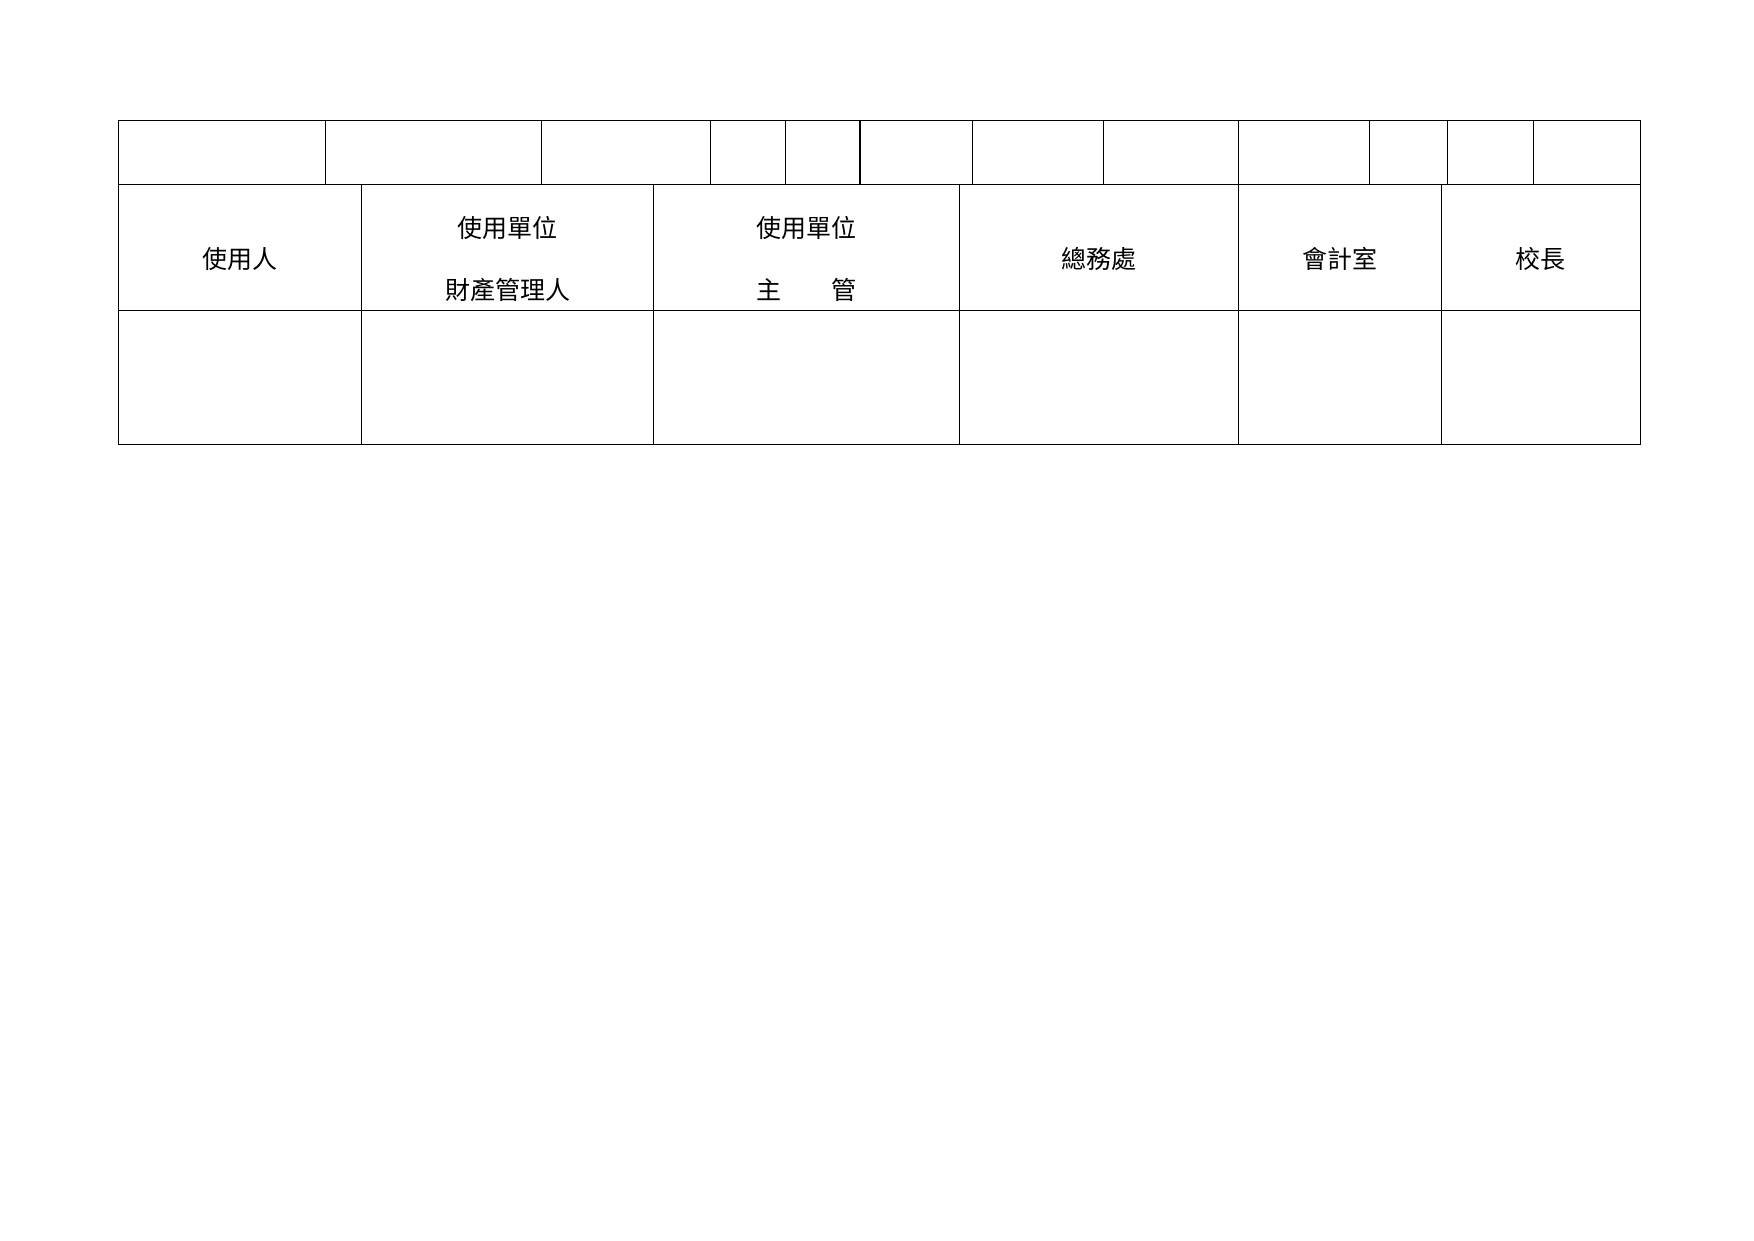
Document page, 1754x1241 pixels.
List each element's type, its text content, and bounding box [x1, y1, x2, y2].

table_cell [861, 121, 972, 184]
table_cell [711, 121, 785, 184]
table_cell [1239, 311, 1441, 444]
table_cell [654, 311, 959, 444]
table_cell [786, 121, 859, 184]
table_cell [1239, 121, 1369, 184]
table_cell 使用單位 財產管理人 [362, 185, 653, 310]
table_cell [542, 121, 710, 184]
table_cell [1534, 121, 1640, 184]
table_cell [1370, 121, 1447, 184]
table_cell 使用單位 主 管 [654, 185, 959, 310]
table_cell [1442, 311, 1640, 444]
table_cell [973, 121, 1103, 184]
table_cell [326, 121, 541, 184]
table_cell [119, 311, 361, 444]
table_cell 總務處 [960, 185, 1238, 310]
table_cell [960, 311, 1238, 444]
table_cell [1104, 121, 1238, 184]
table_cell 會計室 [1239, 185, 1441, 310]
table_cell 使用人 [119, 185, 361, 310]
table_cell 校長 [1442, 185, 1640, 310]
table_cell [362, 311, 653, 444]
table_cell [1448, 121, 1533, 184]
table_cell [119, 121, 325, 184]
